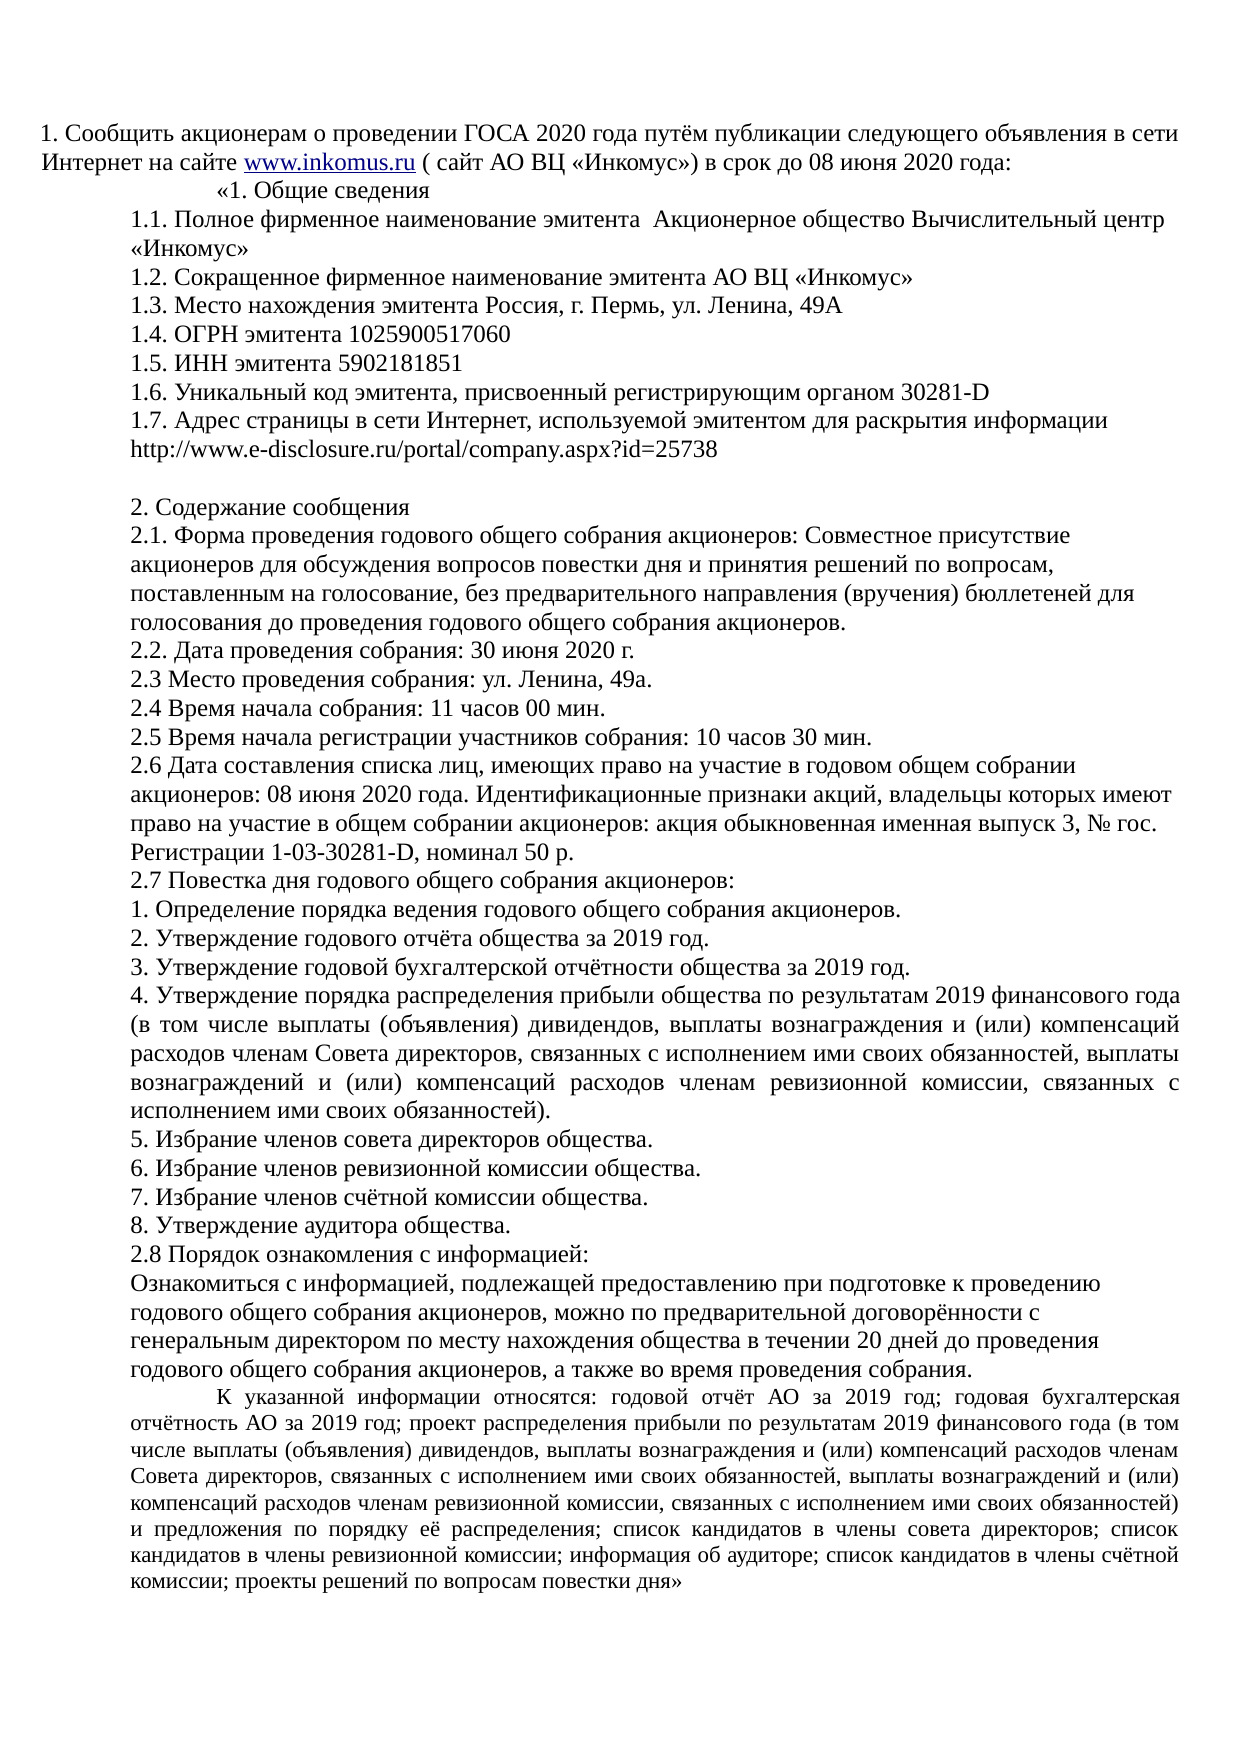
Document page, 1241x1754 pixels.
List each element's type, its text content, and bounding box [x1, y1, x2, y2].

text 1. Сообщить акционерам о проведении ГОСА 2020 года путём публикации следующего объявления в сети Интернет на сайте www.inkomus.ru ( сайт АО ВЦ «Инкомус») в срок до 08 июня 2020 года: [39, 118, 1181, 176]
text 4. Утверждение порядка распределения прибыли общества по результатам 2019 финансового года (в том числе выплаты (объявления) дивидендов, выплаты вознаграждения и (или) компенсаций расходов членам Совета директоров, связанных с исполнением ими своих обязанностей, выплаты вознаграждений и (или) компенсаций расходов членам ревизионной комиссии, связанных с исполнением ими своих обязанностей). [130, 981, 1181, 1124]
text 8. Утверждение аудитора общества. [130, 1211, 1181, 1239]
text 7. Избрание членов счётной комиссии общества. [130, 1182, 1181, 1211]
text «1. Общие сведения 1.1. Полное фирменное наименование эмитента Акционерное общество Вычислительный центр «Инкомус» 1.2. Сокращенное фирменное наименование эмитента АО ВЦ «Инкомус» 1.3. Место нахождения эмитента Россия, г. Пермь, ул. Ленина, 49А 1.4. ОГРН эмитента 1025900517060 1.5. ИНН эмитента 5902181851 1.6. Уникальный код эмитента, присвоенный регистрирующим органом 30281-D 1.7. Адрес страницы в сети Интернет, используемой эмитентом для раскрытия информации http://www.e-disclosure.ru/portal/company.aspx?id=25738 2. Содержание сообщения 2.1. Форма проведения годового общего собрания акционеров: Совместное присутствие акционеров для обсуждения вопросов повестки дня и принятия решений по вопросам, поставленным на голосование, без предварительного направления (вручения) бюллетеней для голосования до проведения годового общего собрания акционеров. 2.2. Дата проведения собрания: 30 июня 2020 г. 2.3 Место проведения собрания: ул. Ленина, 49а. 2.4 Время начала собрания: 11 часов 00 мин. 2.5 Время начала регистрации участников собрания: 10 часов 30 мин. 2.6 Дата составления списка лиц, имеющих право на участие в годовом общем собрании акционеров: 08 июня 2020 года. Идентификационные признаки акций, владельцы которых имеют право на участие в общем собрании акционеров: акция обыкновенная именная выпуск 3, № гос. Регистрации 1-03-30281-D, номинал 50 р. 2.7 Повестка дня годового общего собрания акционеров: [130, 176, 1181, 894]
text 3. Утверждение годовой бухгалтерской отчётности общества за 2019 год. [130, 952, 1181, 981]
text 1. Определение порядка ведения годового общего собрания акционеров. [130, 894, 1181, 923]
text 6. Избрание членов ревизионной комиссии общества. [130, 1153, 1181, 1182]
text К указанной информации относятся: годовой отчёт АО за 2019 год; годовая бухгалтерская отчётность АО за 2019 год; проект распределения прибыли по результатам 2019 финансового года (в том числе выплаты (объявления) дивидендов, выплаты вознаграждения и (или) компенсаций расходов членам Совета директоров, связанных с исполнением ими своих обязанностей, выплаты вознаграждений и (или) компенсаций расходов членам ревизионной комиссии, связанных с исполнением ими своих обязанностей) и предложения по порядку её распределения; список кандидатов в члены совета директоров; список кандидатов в члены ревизионной комиссии; информация об аудиторе; список кандидатов в члены счётной комиссии; проекты решений по вопросам повестки дня» [130, 1383, 1181, 1594]
text 5. Избрание членов совета директоров общества. [130, 1124, 1181, 1153]
text 2.8 Порядок ознакомления с информацией: Ознакомиться с информацией, подлежащей предоставлению при подготовке к проведению годового общего собрания акционеров, можно по предварительной договорённости с генеральным директором по месту нахождения общества в течении 20 дней до проведения годового общего собрания акционеров, а также во время проведения собрания. [130, 1239, 1181, 1383]
text 2. Утверждение годового отчёта общества за 2019 год. [130, 923, 1181, 952]
